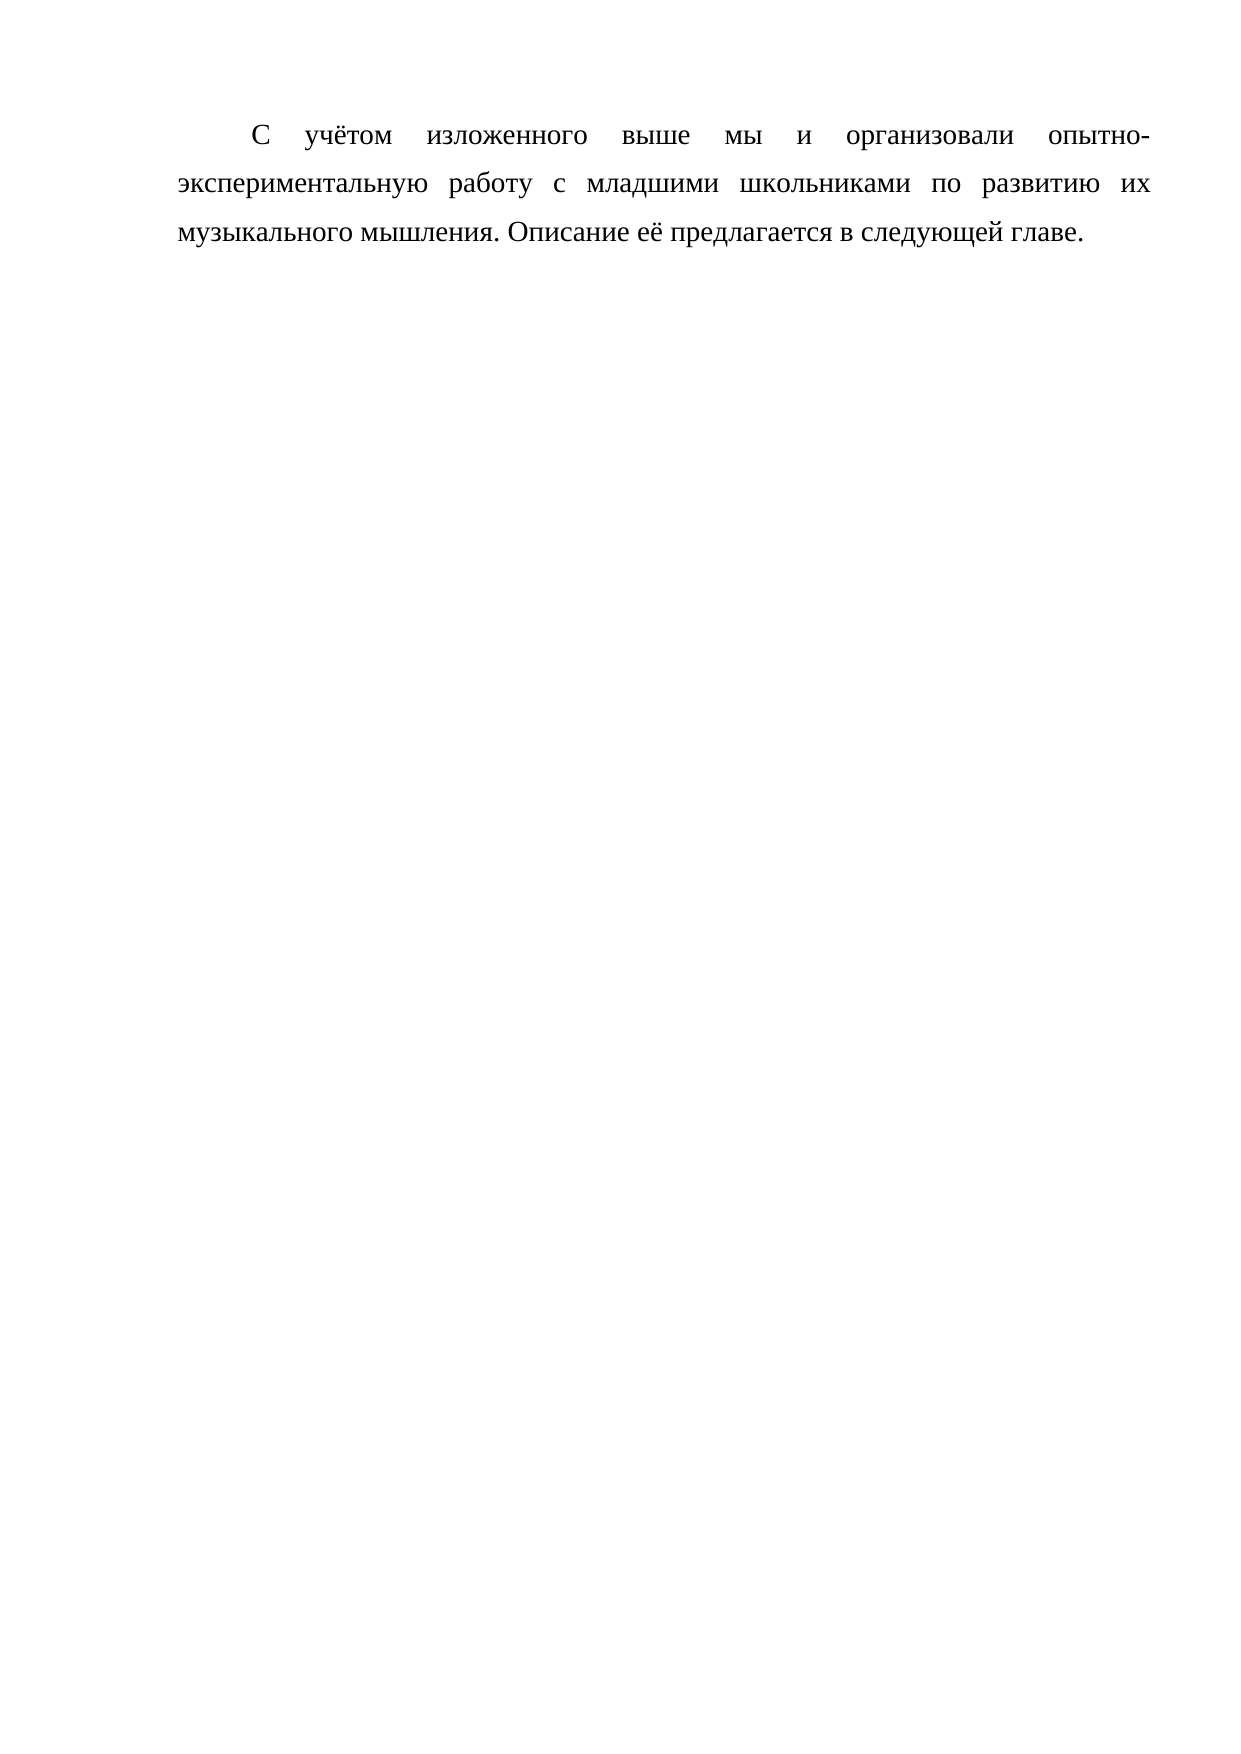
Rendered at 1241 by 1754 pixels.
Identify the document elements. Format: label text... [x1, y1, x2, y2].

text С учётом изложенного выше мы и организовали опытно-экспериментальную работу с младшими школьниками по развитию их музыкального мышления. Описание её предлагается в следующей главе. [177, 118, 1152, 247]
